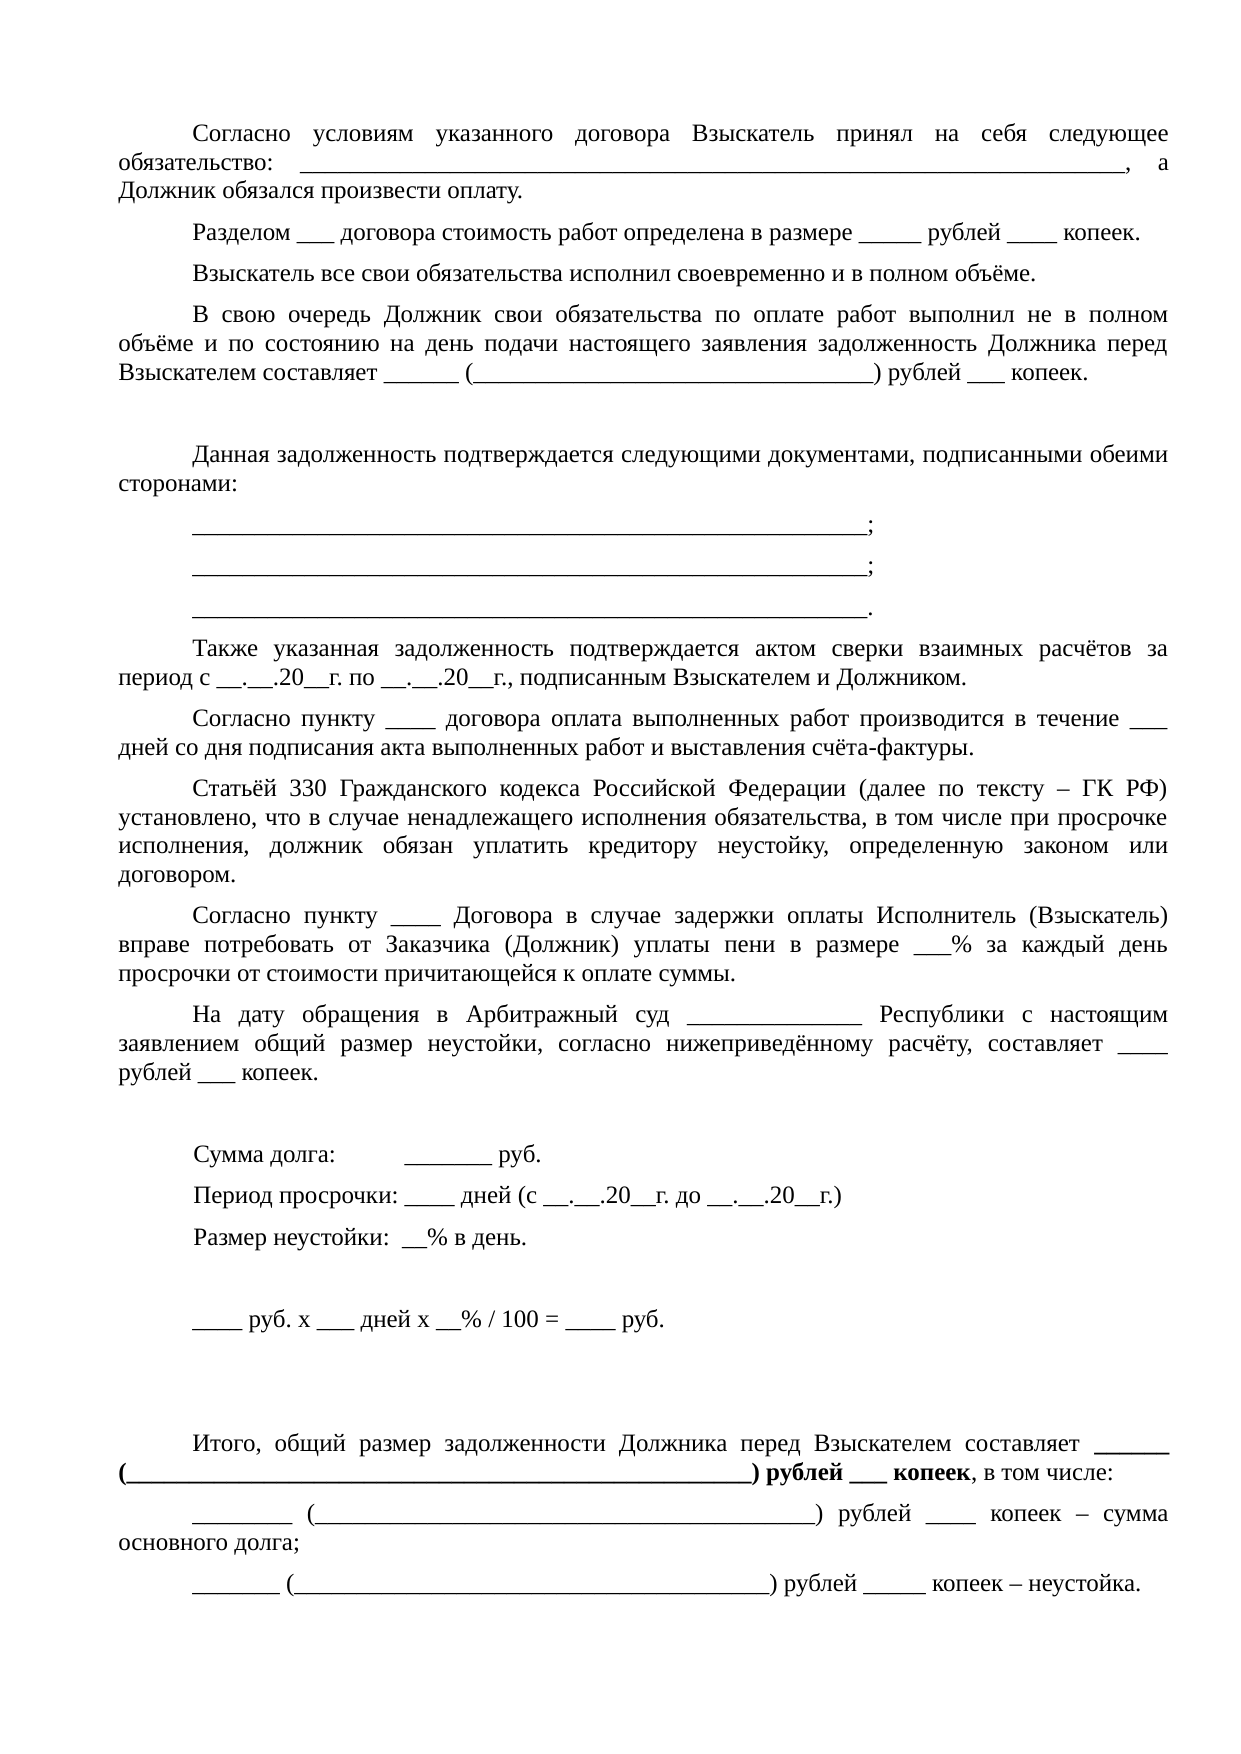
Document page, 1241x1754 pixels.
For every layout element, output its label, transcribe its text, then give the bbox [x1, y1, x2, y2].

text Статьёй 330 Гражданского кодекса Российской Федерации (далее по тексту – ГК РФ) установлено, что в случае ненадлежащего исполнения обязательства, в том числе при просрочке исполнения, должник обязан уплатить кредитору неустойку, определенную законом или договором. [118, 773, 1169, 888]
text Период просрочки: ____ дней (с __.__.20__г. до __.__.20__г.) [118, 1181, 1169, 1209]
text Также указанная задолженность подтверждается актом сверки взаимных расчётов за период с __.__.20__г. по __.__.20__г., подписанным Взыскателем и Должником. [118, 633, 1169, 691]
text Согласно пункту ____ Договора в случае задержки оплаты Исполнитель (Взыскатель) вправе потребовать от Заказчика (Должник) уплаты пени в размере ___% за каждый день просрочки от стоимости причитающейся к оплате суммы. [118, 901, 1169, 987]
text ______________________________________________________; [118, 509, 1169, 538]
text Взыскатель все свои обязательства исполнил своевременно и в полном объёме. [118, 258, 1169, 287]
text _______ (______________________________________) рублей _____ копеек – неустойка. [118, 1568, 1169, 1597]
text На дату обращения в Арбитражный суд ______________ Республики с настоящим заявлением общий размер неустойки, согласно нижеприведённому расчёту, составляет ____ рублей ___ копеек. [118, 999, 1169, 1086]
text Разделом ___ договора стоимость работ определена в размере _____ рублей ____ копеек. [118, 217, 1169, 246]
text ________ (________________________________________) рублей ____ копеек – сумма основного долга; [118, 1498, 1169, 1556]
text Размер неустойки: __% в день. [118, 1222, 1169, 1251]
text ______________________________________________________; [118, 551, 1169, 579]
text Данная задолженность подтверждается следующими документами, подписанными обеими сторонами: [118, 439, 1169, 497]
text Сумма долга: _______ руб. [118, 1139, 1169, 1168]
text Согласно пункту ____ договора оплата выполненных работ производится в течение ___ дней со дня подписания акта выполненных работ и выставления счёта-фактуры. [118, 703, 1169, 761]
text Итого, общий размер задолженности Должника перед Взыскателем составляет ______ (__________________________________________________) рублей ___ копеек, в том числе: [118, 1428, 1169, 1486]
text ____ руб. х ___ дней х __% / 100 = ____ руб. [118, 1304, 1169, 1333]
text ______________________________________________________. [118, 592, 1169, 621]
text Согласно условиям указанного договора Взыскатель принял на себя следующее обязательство: __________________________________________________________________, а Должник обязался произвести оплату. [118, 118, 1169, 204]
text В свою очередь Должник свои обязательства по оплате работ выполнил не в полном объёме и по состоянию на день подачи настоящего заявления задолженность Должника перед Взыскателем составляет ______ (________________________________) рублей ___ копеек. [118, 299, 1169, 386]
